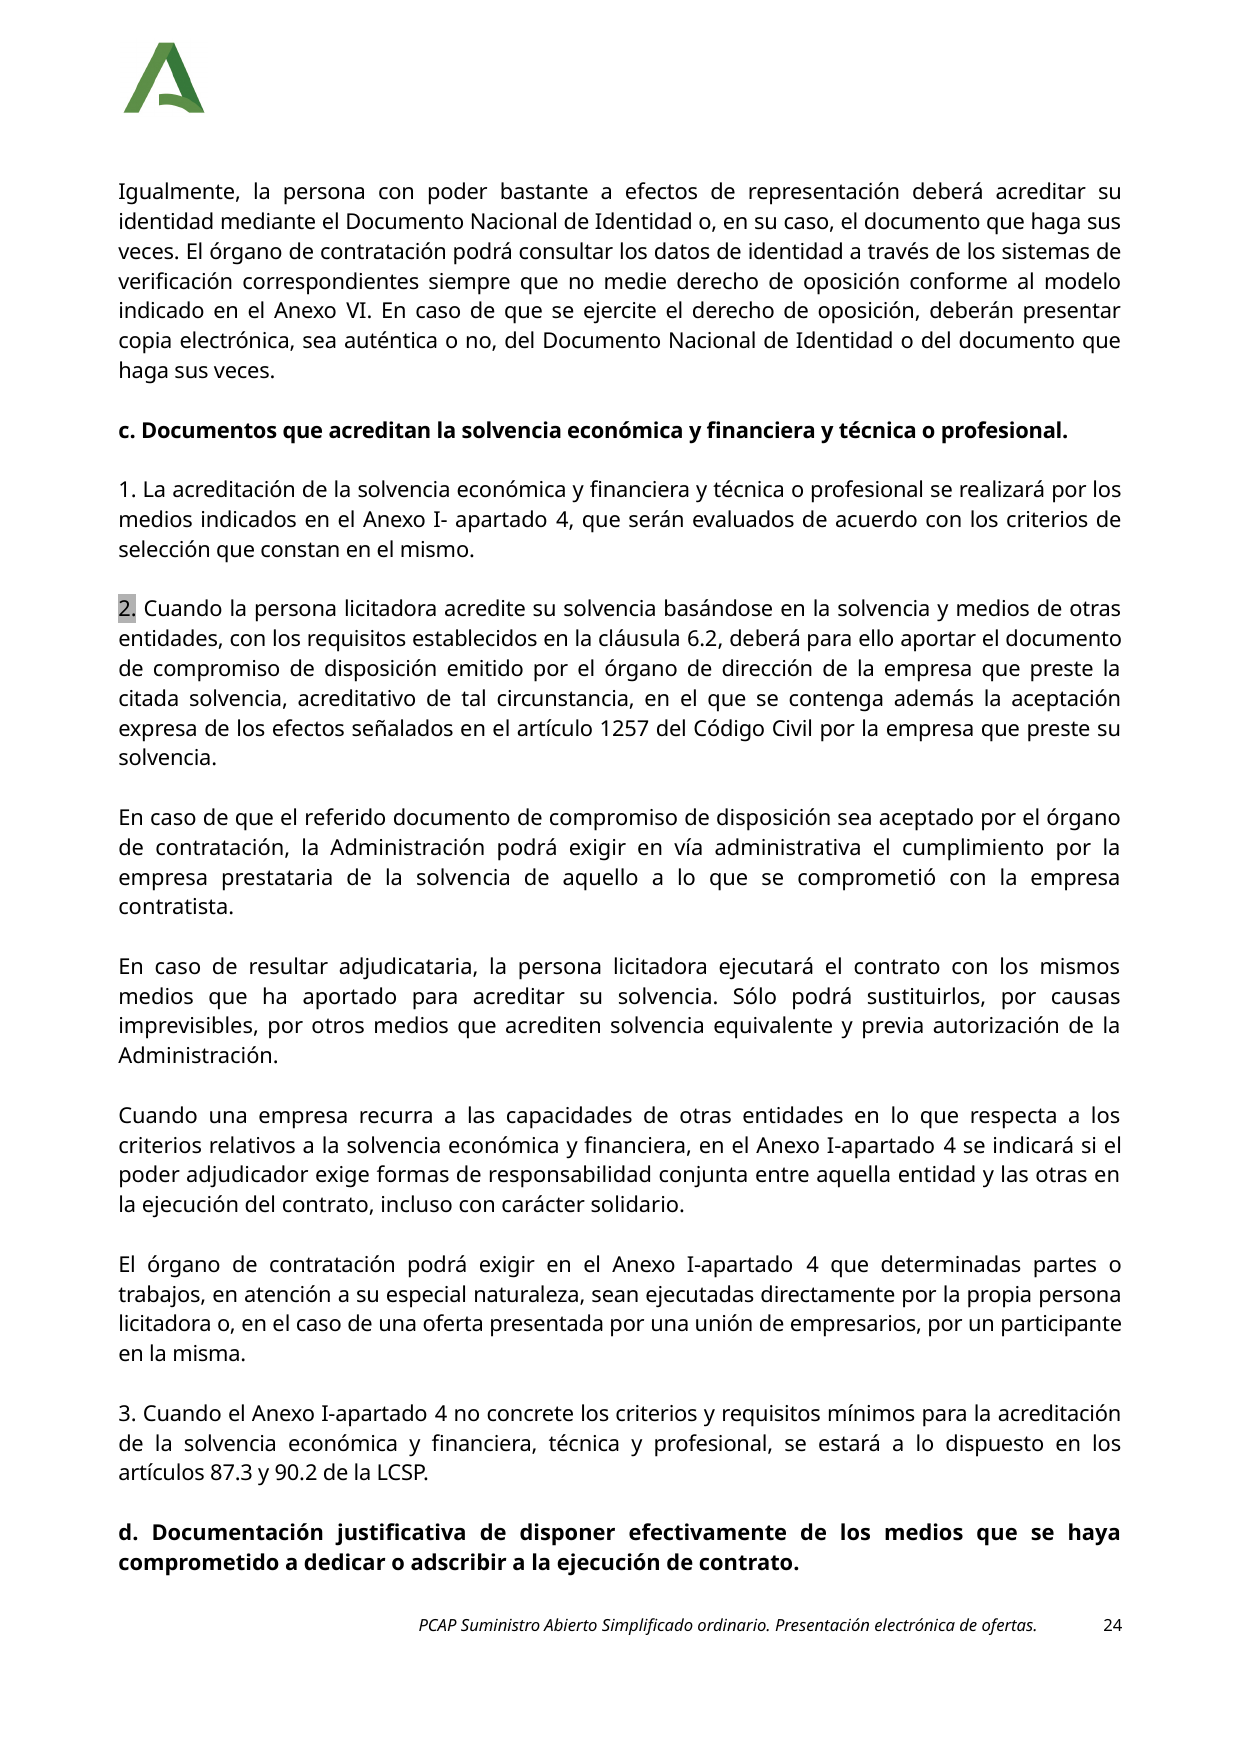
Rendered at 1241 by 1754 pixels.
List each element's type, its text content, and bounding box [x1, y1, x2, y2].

text En caso de resultar adjudicataria, la persona licitadora ejecutará el contrato con los mismos medios que ha aportado para acreditar su solvencia. Sólo podrá sustituirlos, por causas imprevisibles, por otros medios que acrediten solvencia equivalente y previa autorización de la Administración. [118, 951, 1122, 1070]
text Cuando una empresa recurra a las capacidades de otras entidades en lo que respecta a los criterios relativos a la solvencia económica y financiera, en el Anexo I-apartado 4 se indicará si el poder adjudicador exige formas de responsabilidad conjunta entre aquella entidad y las otras en la ejecución del contrato, incluso con carácter solidario. [118, 1100, 1122, 1219]
text Igualmente, la persona con poder bastante a efectos de representación deberá acreditar su identidad mediante el Documento Nacional de Identidad o, en su caso, el documento que haga sus veces. El órgano de contratación podrá consultar los datos de identidad a través de los sistemas de verificación correspondientes siempre que no medie derecho de oposición conforme al modelo indicado en el Anexo VI. En caso de que se ejercite el derecho de oposición, deberán presentar copia electrónica, sea auténtica o no, del Documento Nacional de Identidad o del documento que haga sus veces. [118, 176, 1122, 385]
text 3. Cuando el Anexo I-apartado 4 no concrete los criterios y requisitos mínimos para la acreditación de la solvencia económica y financiera, técnica y profesional, se estará a lo dispuesto en los artículos 87.3 y 90.2 de la LCSP. [118, 1398, 1122, 1487]
text d. Documentación justificativa de disponer efectivamente de los medios que se haya comprometido a dedicar o adscribir a la ejecución de contrato. [118, 1517, 1122, 1577]
text El órgano de contratación podrá exigir en el Anexo I-apartado 4 que determinadas partes o trabajos, en atención a su especial naturaleza, sean ejecutadas directamente por la propia persona licitadora o, en el caso de una oferta presentada por una unión de empresarios, por un participante en la misma. [118, 1249, 1122, 1368]
text 2. Cuando la persona licitadora acredite su solvencia basándose en la solvencia y medios de otras entidades, con los requisitos establecidos en la cláusula 6.2, deberá para ello aportar el documento de compromiso de disposición emitido por el órgano de dirección de la empresa que preste la citada solvencia, acreditativo de tal circunstancia, en el que se contenga además la aceptación expresa de los efectos señalados en el artículo 1257 del Código Civil por la empresa que preste su solvencia. [118, 593, 1122, 772]
text c. Documentos que acreditan la solvencia económica y financiera y técnica o profesional. [118, 415, 1122, 444]
text En caso de que el referido documento de compromiso de disposición sea aceptado por el órgano de contratación, la Administración podrá exigir en vía administrativa el cumplimiento por la empresa prestataria de la solvencia de aquello a lo que se comprometió con la empresa contratista. [118, 802, 1122, 921]
picture [119, 38, 209, 117]
text 1. La acreditación de la solvencia económica y financiera y técnica o profesional se realizará por los medios indicados en el Anexo I- apartado 4, que serán evaluados de acuerdo con los criterios de selección que constan en el mismo. [118, 474, 1122, 564]
